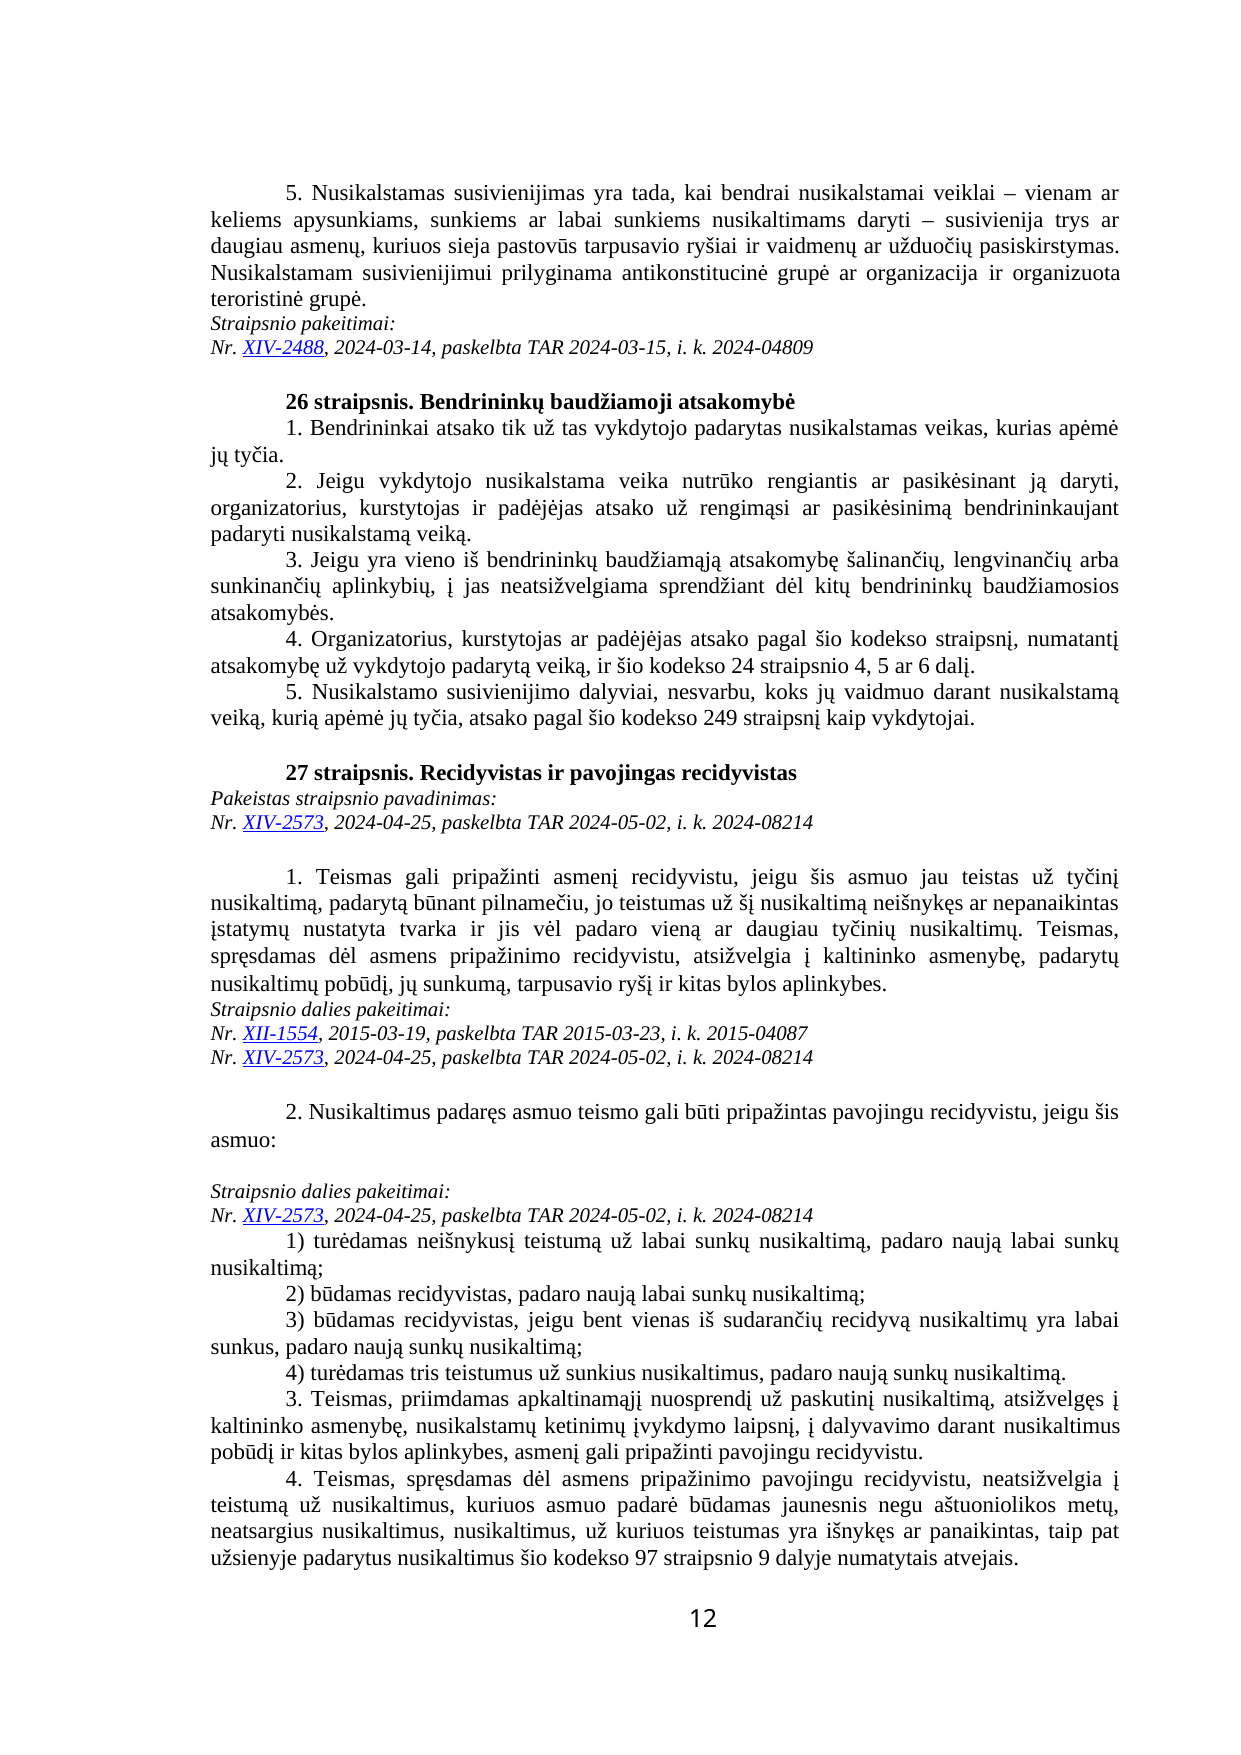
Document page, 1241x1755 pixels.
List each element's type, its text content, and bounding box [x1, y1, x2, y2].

text 2) būdamas recidyvistas, padaro naują labai sunkų nusikaltimą; [210, 1280, 1120, 1306]
text 1) turėdamas neišnykusį teistumą už labai sunkų nusikaltimą, padaro naują labai sunkų nusikaltimą; [210, 1227, 1120, 1280]
text 5. Nusikalstamas susivienijimas yra tada, kai bendrai nusikalstamai veiklai – vienam ar keliems apysunkiams, sunkiems ar labai sunkiems nusikaltimams daryti – susivienija trys ar daugiau asmenų, kuriuos sieja pastovūs tarpusavio ryšiai ir vaidmenų ar užduočių pasiskirstymas. Nusikalstamam susivienijimui prilyginama antikonstitucinė grupė ar organizacija ir organizuota teroristinė grupė. [210, 179, 1120, 311]
text Straipsnio dalies pakeitimai: [210, 997, 1120, 1021]
text Nr. XIV-2488, 2024-03-14, paskelbta TAR 2024-03-15, i. k. 2024-04809 [210, 335, 1120, 359]
text Nr. XIV-2573, 2024-04-25, paskelbta TAR 2024-05-02, i. k. 2024-08214 [210, 1045, 1120, 1069]
text 4) turėdamas tris teistumus už sunkius nusikaltimus, padaro naują sunkų nusikaltimą. [210, 1359, 1120, 1386]
text 26 straipsnis. Bendrininkų baudžiamoji atsakomybė [210, 388, 1120, 414]
text 4. Teismas, spręsdamas dėl asmens pripažinimo pavojingu recidyvistu, neatsižvelgia į teistumą už nusikaltimus, kuriuos asmuo padarė būdamas jaunesnis negu aštuoniolikos metų, neatsargius nusikaltimus, nusikaltimus, už kuriuos teistumas yra išnykęs ar panaikintas, taip pat užsienyje padarytus nusikaltimus šio kodekso 97 straipsnio 9 dalyje numatytais atvejais. [210, 1464, 1120, 1570]
text 2. Nusikaltimus padaręs asmuo teismo gali būti pripažintas pavojingu recidyvistu, jeigu šis asmuo: [210, 1098, 1120, 1153]
text 3. Jeigu yra vieno iš bendrininkų baudžiamąją atsakomybę šalinančių, lengvinančių arba sunkinančių aplinkybių, į jas neatsižvelgiama sprendžiant dėl kitų bendrininkų baudžiamosios atsakomybės. [210, 546, 1120, 625]
text Straipsnio pakeitimai: [210, 311, 1120, 335]
text Straipsnio dalies pakeitimai: [210, 1179, 1120, 1203]
text Nr. XIV-2573, 2024-04-25, paskelbta TAR 2024-05-02, i. k. 2024-08214 [210, 810, 1120, 834]
text 3. Teismas, priimdamas apkaltinamąjį nuosprendį už paskutinį nusikaltimą, atsižvelgęs į kaltininko asmenybę, nusikalstamų ketinimų įvykdymo laipsnį, į dalyvavimo darant nusikaltimus pobūdį ir kitas bylos aplinkybes, asmenį gali pripažinti pavojingu recidyvistu. [210, 1386, 1120, 1464]
text 4. Organizatorius, kurstytojas ar padėjėjas atsako pagal šio kodekso straipsnį, numatantį atsakomybę už vykdytojo padarytą veiką, ir šio kodekso 24 straipsnio 4, 5 ar 6 dalį. [210, 625, 1120, 678]
text 3) būdamas recidyvistas, jeigu bent vienas iš sudarančių recidyvą nusikaltimų yra labai sunkus, padaro naują sunkų nusikaltimą; [210, 1306, 1120, 1359]
text 5. Nusikalstamo susivienijimo dalyviai, nesvarbu, koks jų vaidmuo darant nusikalstamą veiką, kurią apėmė jų tyčia, atsako pagal šio kodekso 249 straipsnį kaip vykdytojai. [210, 678, 1120, 731]
text 1. Bendrininkai atsako tik už tas vykdytojo padarytas nusikalstamas veikas, kurias apėmė jų tyčia. [210, 414, 1120, 467]
text Pakeistas straipsnio pavadinimas: [210, 786, 1120, 810]
text 27 straipsnis. Recidyvistas ir pavojingas recidyvistas [210, 759, 1120, 786]
text Nr. XIV-2573, 2024-04-25, paskelbta TAR 2024-05-02, i. k. 2024-08214 [210, 1203, 1120, 1227]
text 1. Teismas gali pripažinti asmenį recidyvistu, jeigu šis asmuo jau teistas už tyčinį nusikaltimą, padarytą būnant pilnamečiu, jo teistumas už šį nusikaltimą neišnykęs ar nepanaikintas įstatymų nustatyta tvarka ir jis vėl padaro vieną ar daugiau tyčinių nusikaltimų. Teismas, spręsdamas dėl asmens pripažinimo recidyvistu, atsižvelgia į kaltininko asmenybę, padarytų nusikaltimų pobūdį, jų sunkumą, tarpusavio ryšį ir kitas bylos aplinkybes. [210, 863, 1120, 997]
text 2. Jeigu vykdytojo nusikalstama veika nutrūko rengiantis ar pasikėsinant ją daryti, organizatorius, kurstytojas ir padėjėjas atsako už rengimąsi ar pasikėsinimą bendrininkaujant padaryti nusikalstamą veiką. [210, 467, 1120, 546]
text Nr. XII-1554, 2015-03-19, paskelbta TAR 2015-03-23, i. k. 2015-04087 [210, 1021, 1120, 1045]
